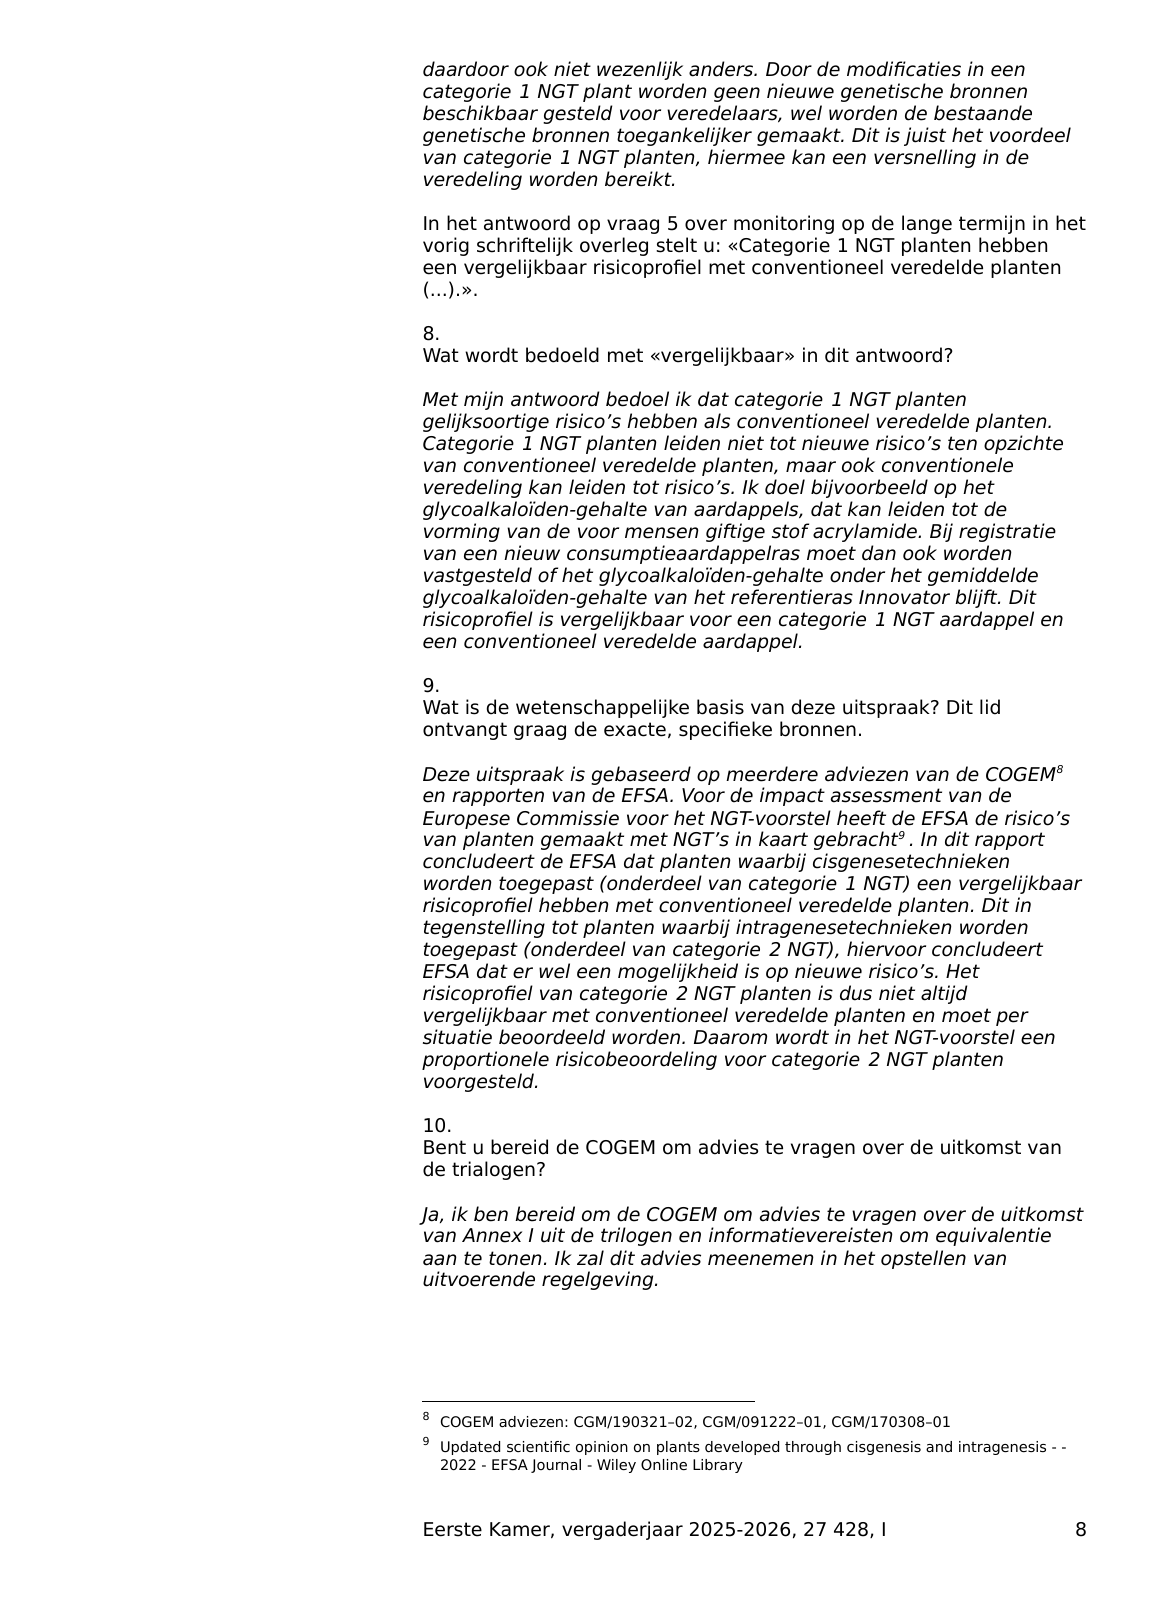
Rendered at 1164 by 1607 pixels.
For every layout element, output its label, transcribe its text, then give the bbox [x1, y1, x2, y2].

text Bent u bereid de COGEM om advies te vragen over de uitkomst van de trialogen? [422, 1137, 1087, 1181]
text Ja, ik ben bereid om de COGEM om advies te vragen over de uitkomst van Annex I uit de trilogen en informatievereisten om equivalentie aan te tonen. Ik zal dit advies meenemen in het opstellen van uitvoerende regelgeving. [422, 1203, 1087, 1291]
text 10. [422, 1115, 1087, 1137]
text Wat wordt bedoeld met «vergelijkbaar» in dit antwoord? [422, 345, 1087, 367]
text 9. [422, 675, 1087, 697]
text Wat is de wetenschappelijke basis van deze uitspraak? Dit lid ontvangt graag de exacte, specifieke bronnen. [422, 697, 1087, 741]
text In het antwoord op vraag 5 over monitoring op de lange termijn in het vorig schriftelijk overleg stelt u: «Categorie 1 NGT planten hebben een vergelijkbaar risicoprofiel met conventioneel veredelde planten (...).». [422, 213, 1087, 301]
text Updated scientific opinion on plants developed through cisgenesis and intragenesis - - 2022 - EFSA Journal - Wiley Online Library [422, 1435, 1087, 1474]
text Met mijn antwoord bedoel ik dat categorie 1 NGT planten gelijksoortige risico’s hebben als conventioneel veredelde planten. Categorie 1 NGT planten leiden niet tot nieuwe risico’s ten opzichte van conventioneel veredelde planten, maar ook conventionele veredeling kan leiden tot risico’s. Ik doel bijvoorbeeld op het glycoalkaloïden-gehalte van aardappels, dat kan leiden tot de vorming van de voor mensen giftige stof acrylamide. Bij registratie van een nieuw consumptieaardappelras moet dan ook worden vastgesteld of het glycoalkaloïden-gehalte onder het gemiddelde glycoalkaloïden-gehalte van het referentieras Innovator blijft. Dit risicoprofiel is vergelijkbaar voor een categorie 1 NGT aardappel en een conventioneel veredelde aardappel. [422, 389, 1087, 653]
text 8. [422, 323, 1087, 345]
text daardoor ook niet wezenlijk anders. Door de modificaties in een categorie 1 NGT plant worden geen nieuwe genetische bronnen beschikbaar gesteld voor veredelaars, wel worden de bestaande genetische bronnen toegankelijker gemaakt. Dit is juist het voordeel van categorie 1 NGT planten, hiermee kan een versnelling in de veredeling worden bereikt. [422, 59, 1087, 191]
text COGEM adviezen: CGM/190321–02, CGM/091222–01, CGM/170308–01 [422, 1410, 1087, 1432]
text Deze uitspraak is gebaseerd op meerdere adviezen van de COGEM en rapporten van de EFSA. Voor de impact assessment van de Europese Commissie voor het NGT-voorstel heeft de EFSA de risico’s van planten gemaakt met NGT’s in kaart gebracht. In dit rapport concludeert de EFSA dat planten waarbij cisgenesetechnieken worden toegepast (onderdeel van categorie 1 NGT) een vergelijkbaar risicoprofiel hebben met conventioneel veredelde planten. Dit in tegenstelling tot planten waarbij intragenesetechnieken worden toegepast (onderdeel van categorie 2 NGT), hiervoor concludeert EFSA dat er wel een mogelijkheid is op nieuwe risico’s. Het risicoprofiel van categorie 2 NGT planten is dus niet altijd vergelijkbaar met conventioneel veredelde planten en moet per situatie beoordeeld worden. Daarom wordt in het NGT-voorstel een proportionele risicobeoordeling voor categorie 2 NGT planten voorgesteld. [422, 763, 1087, 1093]
